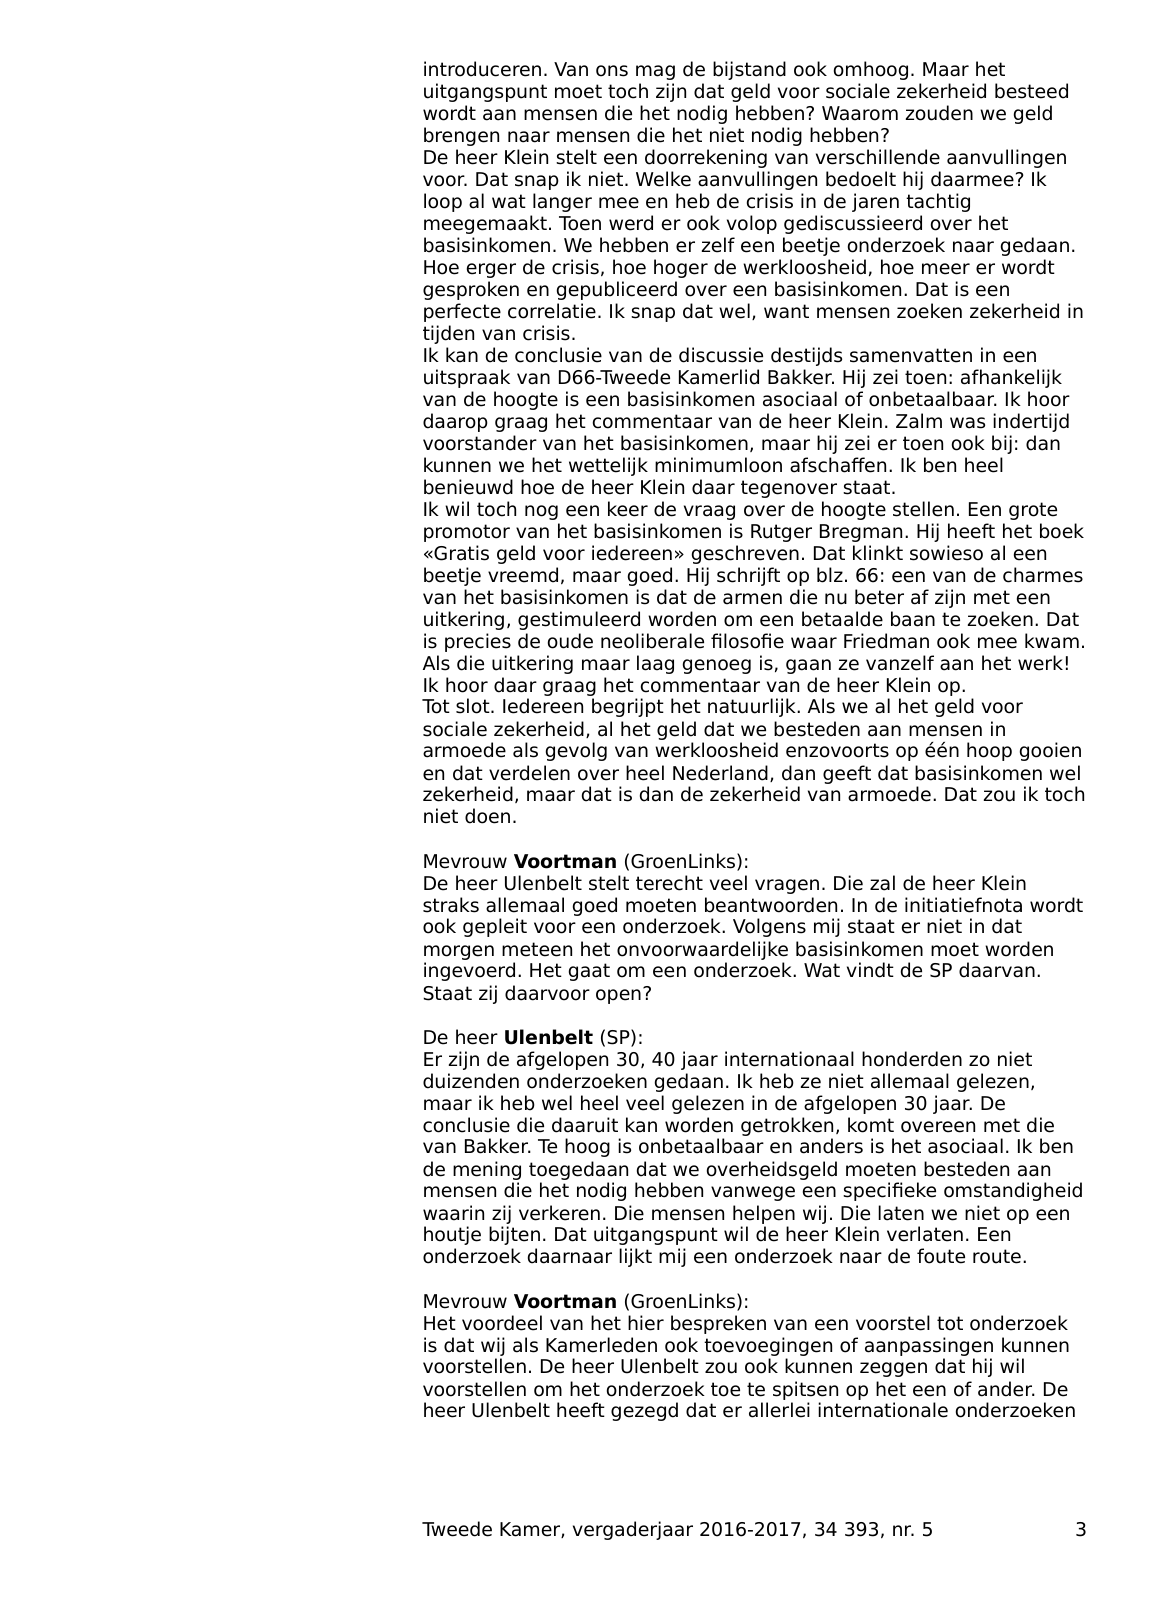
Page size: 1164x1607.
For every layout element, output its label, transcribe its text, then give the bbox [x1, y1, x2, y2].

text Mevrouw Voortman (GroenLinks): [422, 851, 1087, 872]
text introduceren. Van ons mag de bijstand ook omhoog. Maar het uitgangspunt moet toch zijn dat geld voor sociale zekerheid besteed wordt aan mensen die het nodig hebben? Waarom zouden we geld brengen naar mensen die het niet nodig hebben? [422, 59, 1087, 147]
text Ik wil toch nog een keer de vraag over de hoogte stellen. Een grote promotor van het basisinkomen is Rutger Bregman. Hij heeft het boek «Gratis geld voor iedereen» geschreven. Dat klinkt sowieso al een beetje vreemd, maar goed. Hij schrijft op blz. 66: een van de charmes van het basisinkomen is dat de armen die nu beter af zijn met een uitkering, gestimuleerd worden om een betaalde baan te zoeken. Dat is precies de oude neoliberale filosofie waar Friedman ook mee kwam. Als die uitkering maar laag genoeg is, gaan ze vanzelf aan het werk! Ik hoor daar graag het commentaar van de heer Klein op. [422, 499, 1087, 696]
text De heer Ulenbelt (SP): [422, 1027, 1087, 1048]
text Mevrouw Voortman (GroenLinks): [422, 1291, 1087, 1312]
text Tot slot. Iedereen begrijpt het natuurlijk. Als we al het geld voor sociale zekerheid, al het geld dat we besteden aan mensen in armoede als gevolg van werkloosheid enzovoorts op één hoop gooien en dat verdelen over heel Nederland, dan geeft dat basisinkomen wel zekerheid, maar dat is dan de zekerheid van armoede. Dat zou ik toch niet doen. [422, 696, 1087, 828]
text De heer Klein stelt een doorrekening van verschillende aanvullingen voor. Dat snap ik niet. Welke aanvullingen bedoelt hij daarmee? Ik loop al wat langer mee en heb de crisis in de jaren tachtig meegemaakt. Toen werd er ook volop gediscussieerd over het basisinkomen. We hebben er zelf een beetje onderzoek naar gedaan. Hoe erger de crisis, hoe hoger de werkloosheid, hoe meer er wordt gesproken en gepubliceerd over een basisinkomen. Dat is een perfecte correlatie. Ik snap dat wel, want mensen zoeken zekerheid in tijden van crisis. [422, 147, 1087, 345]
text Het voordeel van het hier bespreken van een voorstel tot onderzoek is dat wij als Kamerleden ook toevoegingen of aanpassingen kunnen voorstellen. De heer Ulenbelt zou ook kunnen zeggen dat hij wil voorstellen om het onderzoek toe te spitsen op het een of ander. De heer Ulenbelt heeft gezegd dat er allerlei internationale onderzoeken [422, 1312, 1087, 1422]
text Er zijn de afgelopen 30, 40 jaar internationaal honderden zo niet duizenden onderzoeken gedaan. Ik heb ze niet allemaal gelezen, maar ik heb wel heel veel gelezen in de afgelopen 30 jaar. De conclusie die daaruit kan worden getrokken, komt overeen met die van Bakker. Te hoog is onbetaalbaar en anders is het asociaal. Ik ben de mening toegedaan dat we overheidsgeld moeten besteden aan mensen die het nodig hebben vanwege een specifieke omstandigheid waarin zij verkeren. Die mensen helpen wij. Die laten we niet op een houtje bijten. Dat uitgangspunt wil de heer Klein verlaten. Een onderzoek daarnaar lijkt mij een onderzoek naar de foute route. [422, 1048, 1087, 1268]
text De heer Ulenbelt stelt terecht veel vragen. Die zal de heer Klein straks allemaal goed moeten beantwoorden. In de initiatiefnota wordt ook gepleit voor een onderzoek. Volgens mij staat er niet in dat morgen meteen het onvoorwaardelijke basisinkomen moet worden ingevoerd. Het gaat om een onderzoek. Wat vindt de SP daarvan. Staat zij daarvoor open? [422, 872, 1087, 1004]
text Ik kan de conclusie van de discussie destijds samenvatten in een uitspraak van D66-Tweede Kamerlid Bakker. Hij zei toen: afhankelijk van de hoogte is een basisinkomen asociaal of onbetaalbaar. Ik hoor daarop graag het commentaar van de heer Klein. Zalm was indertijd voorstander van het basisinkomen, maar hij zei er toen ook bij: dan kunnen we het wettelijk minimumloon afschaffen. Ik ben heel benieuwd hoe de heer Klein daar tegenover staat. [422, 345, 1087, 499]
